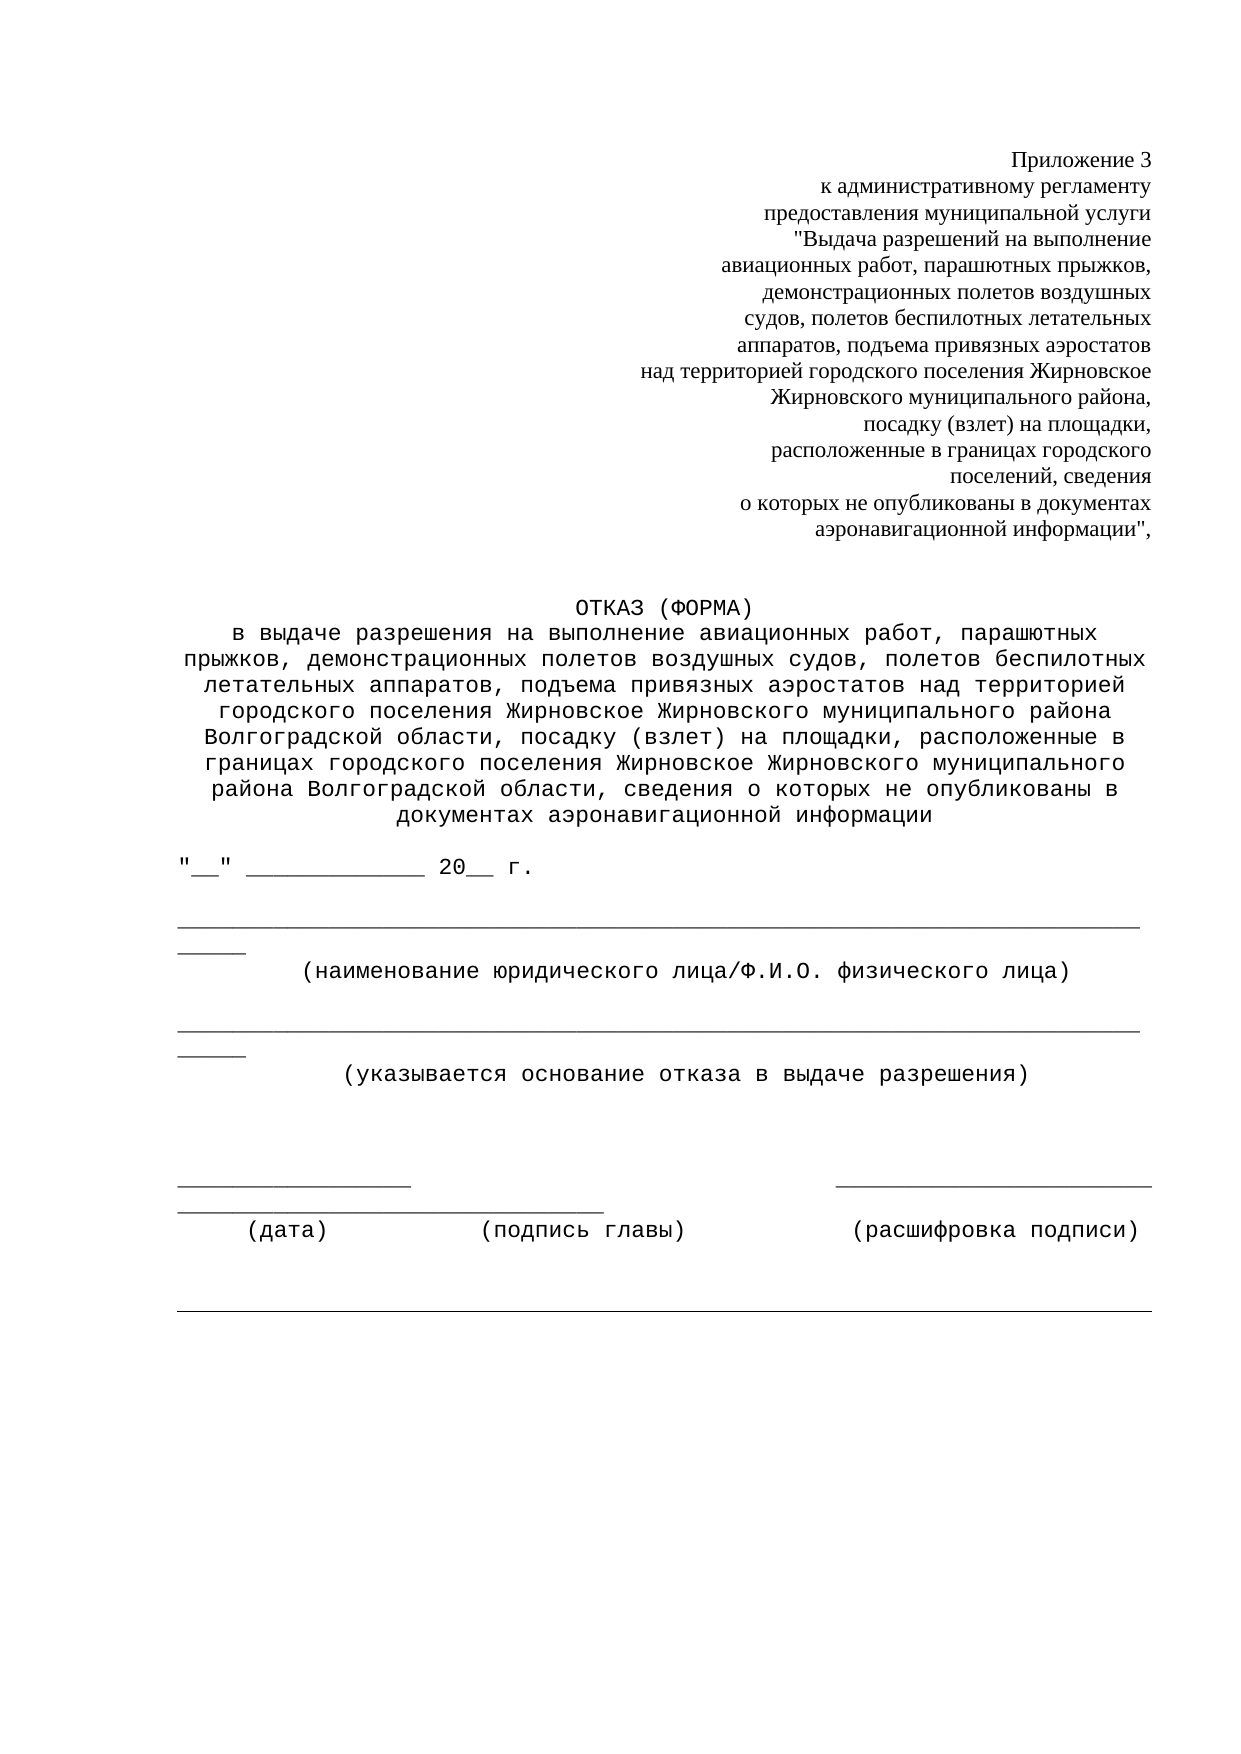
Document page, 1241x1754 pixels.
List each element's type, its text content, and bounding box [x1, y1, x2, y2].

text (указывается основание отказа в выдаче разрешения) [177, 1063, 1152, 1089]
text в выдаче разрешения на выполнение авиационных работ, парашютных [177, 622, 1152, 648]
text аппаратов, подъема привязных аэростатов [177, 331, 1152, 357]
text "__" _____________ 20__ г. [177, 855, 1152, 881]
text аэронавигационной информации", [177, 515, 1152, 541]
text ___________________________________________________________________________ [177, 1011, 1152, 1063]
text Жирновского муниципального района, [177, 383, 1152, 410]
text демонстрационных полетов воздушных [177, 278, 1152, 304]
text поселений, сведения [177, 462, 1152, 489]
subtitle Приложение 3 [177, 146, 1152, 172]
text авиационных работ, парашютных прыжков, [177, 252, 1152, 278]
text ___________________________________________________________________________ [177, 907, 1152, 959]
text "Выдача разрешений на выполнение [177, 225, 1152, 252]
text ОТКАЗ (ФОРМА) [177, 596, 1152, 622]
text (дата) (подпись главы) (расшифровка подписи) [177, 1218, 1152, 1244]
text городского поселения Жирновское Жирновского муниципального района Волгоградской области, посадку (взлет) на площадки, расположенные в границах городского поселения Жирновское Жирновского муниципального района Волгоградской области, сведения о которых не опубликованы в документах аэронавигационной информации [177, 699, 1152, 829]
text посадку (взлет) на площадки, [177, 410, 1152, 436]
text (наименование юридического лица/Ф.И.О. физического лица) [177, 959, 1152, 985]
text предоставления муниципальной услуги [177, 199, 1152, 225]
text судов, полетов беспилотных летательных [177, 304, 1152, 331]
text расположенные в границах городского [177, 436, 1152, 462]
text над территорией городского поселения Жирновское [177, 357, 1152, 383]
text о которых не опубликованы в документах [177, 489, 1152, 515]
text прыжков, демонстрационных полетов воздушных судов, полетов беспилотных [177, 648, 1152, 674]
text летательных аппаратов, подъема привязных аэростатов над территорией [177, 674, 1152, 699]
text _________________ _______________________ _______________________________ [177, 1166, 1152, 1218]
text к административному регламенту [177, 172, 1152, 199]
